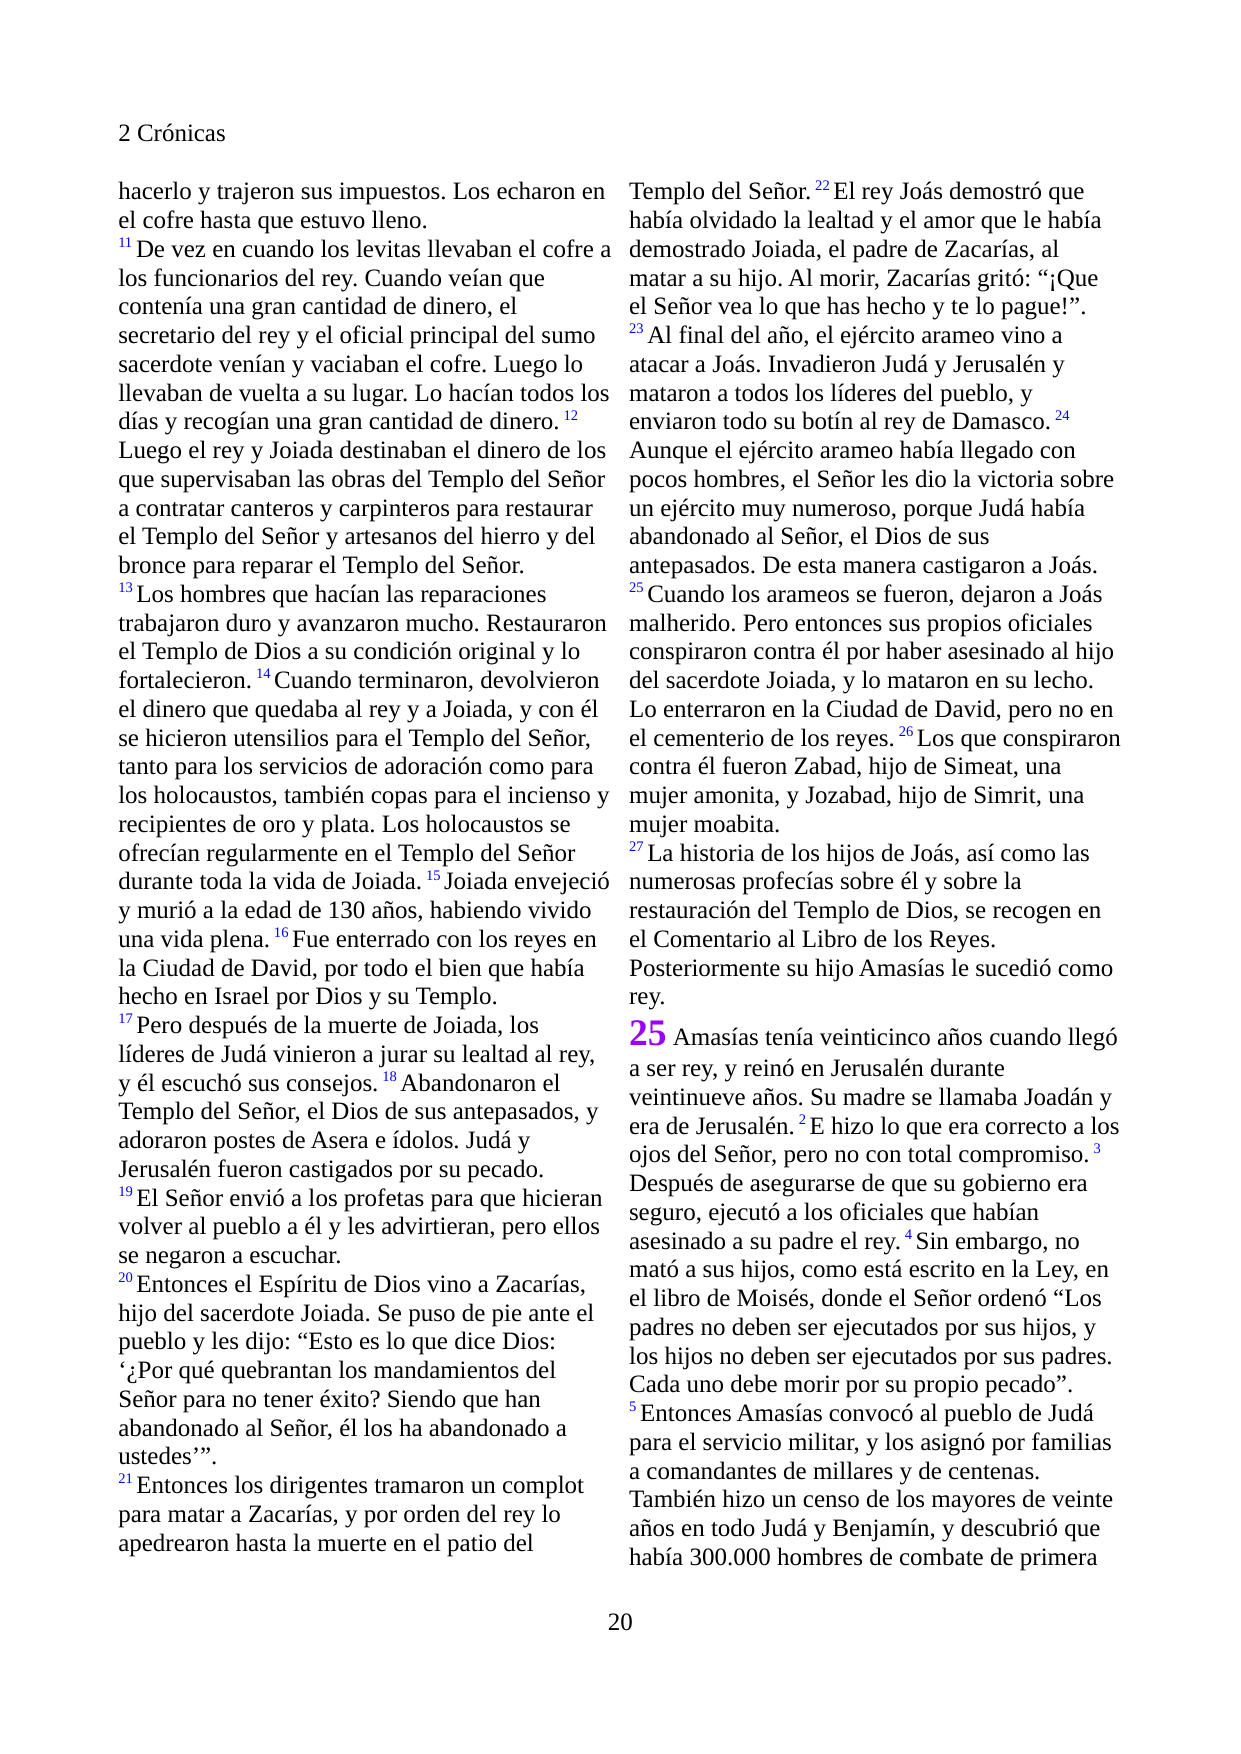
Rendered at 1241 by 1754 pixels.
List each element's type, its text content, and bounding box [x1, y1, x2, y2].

text 13 Los hombres que hacían las reparaciones trabajaron duro y avanzaron mucho. Restauraron el Templo de Dios a su condición original y lo fortalecieron. 14 Cuando terminaron, devolvieron el dinero que quedaba al rey y a Joiada, y con él se hicieron utensilios para el Templo del Señor, tanto para los servicios de adoración como para los holocaustos, también copas para el incienso y recipientes de oro y plata. Los holocaustos se ofrecían regularmente en el Templo del Señor durante toda la vida de Joiada. 15 Joiada envejeció y murió a la edad de 130 años, habiendo vivido una vida plena. 16 Fue enterrado con los reyes en la Ciudad de David, por todo el bien que había hecho en Israel por Dios y su Templo. [118, 579, 611, 1010]
text 20 Entonces el Espíritu de Dios vino a Zacarías, hijo del sacerdote Joiada. Se puso de pie ante el pueblo y les dijo: “Esto es lo que dice Dios: ‘¿Por qué quebrantan los mandamientos del Señor para no tener éxito? Siendo que han abandonado al Señor, él los ha abandonado a ustedes’”. [118, 1269, 611, 1470]
text 21 Entonces los dirigentes tramaron un complot para matar a Zacarías, y por orden del rey lo apedrearon hasta la muerte en el patio del [118, 1470, 611, 1556]
text 25 Cuando los arameos se fueron, dejaron a Joás malherido. Pero entonces sus propios oficiales conspiraron contra él por haber asesinado al hijo del sacerdote Joiada, y lo mataron en su lecho. Lo enterraron en la Ciudad de David, pero no en el cementerio de los reyes. 26 Los que conspiraron contra él fueron Zabad, hijo de Simeat, una mujer amonita, y Jozabad, hijo de Simrit, una mujer moabita. [629, 579, 1122, 838]
text 27 La historia de los hijos de Joás, así como las numerosas profecías sobre él y sobre la restauración del Templo de Dios, se recogen en el Comentario al Libro de los Reyes. Posteriormente su hijo Amasías le sucedió como rey. [629, 838, 1122, 1010]
text 19 El Señor envió a los profetas para que hicieran volver al pueblo a él y les advirtieran, pero ellos se negaron a escuchar. [118, 1183, 611, 1269]
text 25 Amasías tenía veinticinco años cuando llegó a ser rey, y reinó en Jerusalén durante veintinueve años. Su madre se llamaba Joadán y era de Jerusalén. 2 E hizo lo que era correcto a los ojos del Señor, pero no con total compromiso. 3 Después de asegurarse de que su gobierno era seguro, ejecutó a los oficiales que habían asesinado a su padre el rey. 4 Sin embargo, no mató a sus hijos, como está escrito en la Ley, en el libro de Moisés, donde el Señor ordenó “Los padres no deben ser ejecutados por sus hijos, y los hijos no deben ser ejecutados por sus padres. Cada uno debe morir por su propio pecado”. [629, 1010, 1122, 1398]
text hacerlo y trajeron sus impuestos. Los echaron en el cofre hasta que estuvo lleno. [118, 176, 611, 234]
text 11 De vez en cuando los levitas llevaban el cofre a los funcionarios del rey. Cuando veían que contenía una gran cantidad de dinero, el secretario del rey y el oficial principal del sumo sacerdote venían y vaciaban el cofre. Luego lo llevaban de vuelta a su lugar. Lo hacían todos los días y recogían una gran cantidad de dinero. 12 Luego el rey y Joiada destinaban el dinero de los que supervisaban las obras del Templo del Señor a contratar canteros y carpinteros para restaurar el Templo del Señor y artesanos del hierro y del bronce para reparar el Templo del Señor. [118, 234, 611, 579]
text 23 Al final del año, el ejército arameo vino a atacar a Joás. Invadieron Judá y Jerusalén y mataron a todos los líderes del pueblo, y enviaron todo su botín al rey de Damasco. 24 Aunque el ejército arameo había llegado con pocos hombres, el Señor les dio la victoria sobre un ejército muy numeroso, porque Judá había abandonado al Señor, el Dios de sus antepasados. De esta manera castigaron a Joás. [629, 320, 1122, 579]
text Templo del Señor. 22 El rey Joás demostró que había olvidado la lealtad y el amor que le había demostrado Joiada, el padre de Zacarías, al matar a su hijo. Al morir, Zacarías gritó: “¡Que el Señor vea lo que has hecho y te lo pague!”. [629, 176, 1122, 320]
text 17 Pero después de la muerte de Joiada, los líderes de Judá vinieron a jurar su lealtad al rey, y él escuchó sus consejos. 18 Abandonaron el Templo del Señor, el Dios de sus antepasados, y adoraron postes de Asera e ídolos. Judá y Jerusalén fueron castigados por su pecado. [118, 1010, 611, 1183]
text 5 Entonces Amasías convocó al pueblo de Judá para el servicio militar, y los asignó por familias a comandantes de millares y de centenas. También hizo un censo de los mayores de veinte años en todo Judá y Benjamín, y descubrió que había 300.000 hombres de combate de primera [629, 1398, 1122, 1571]
